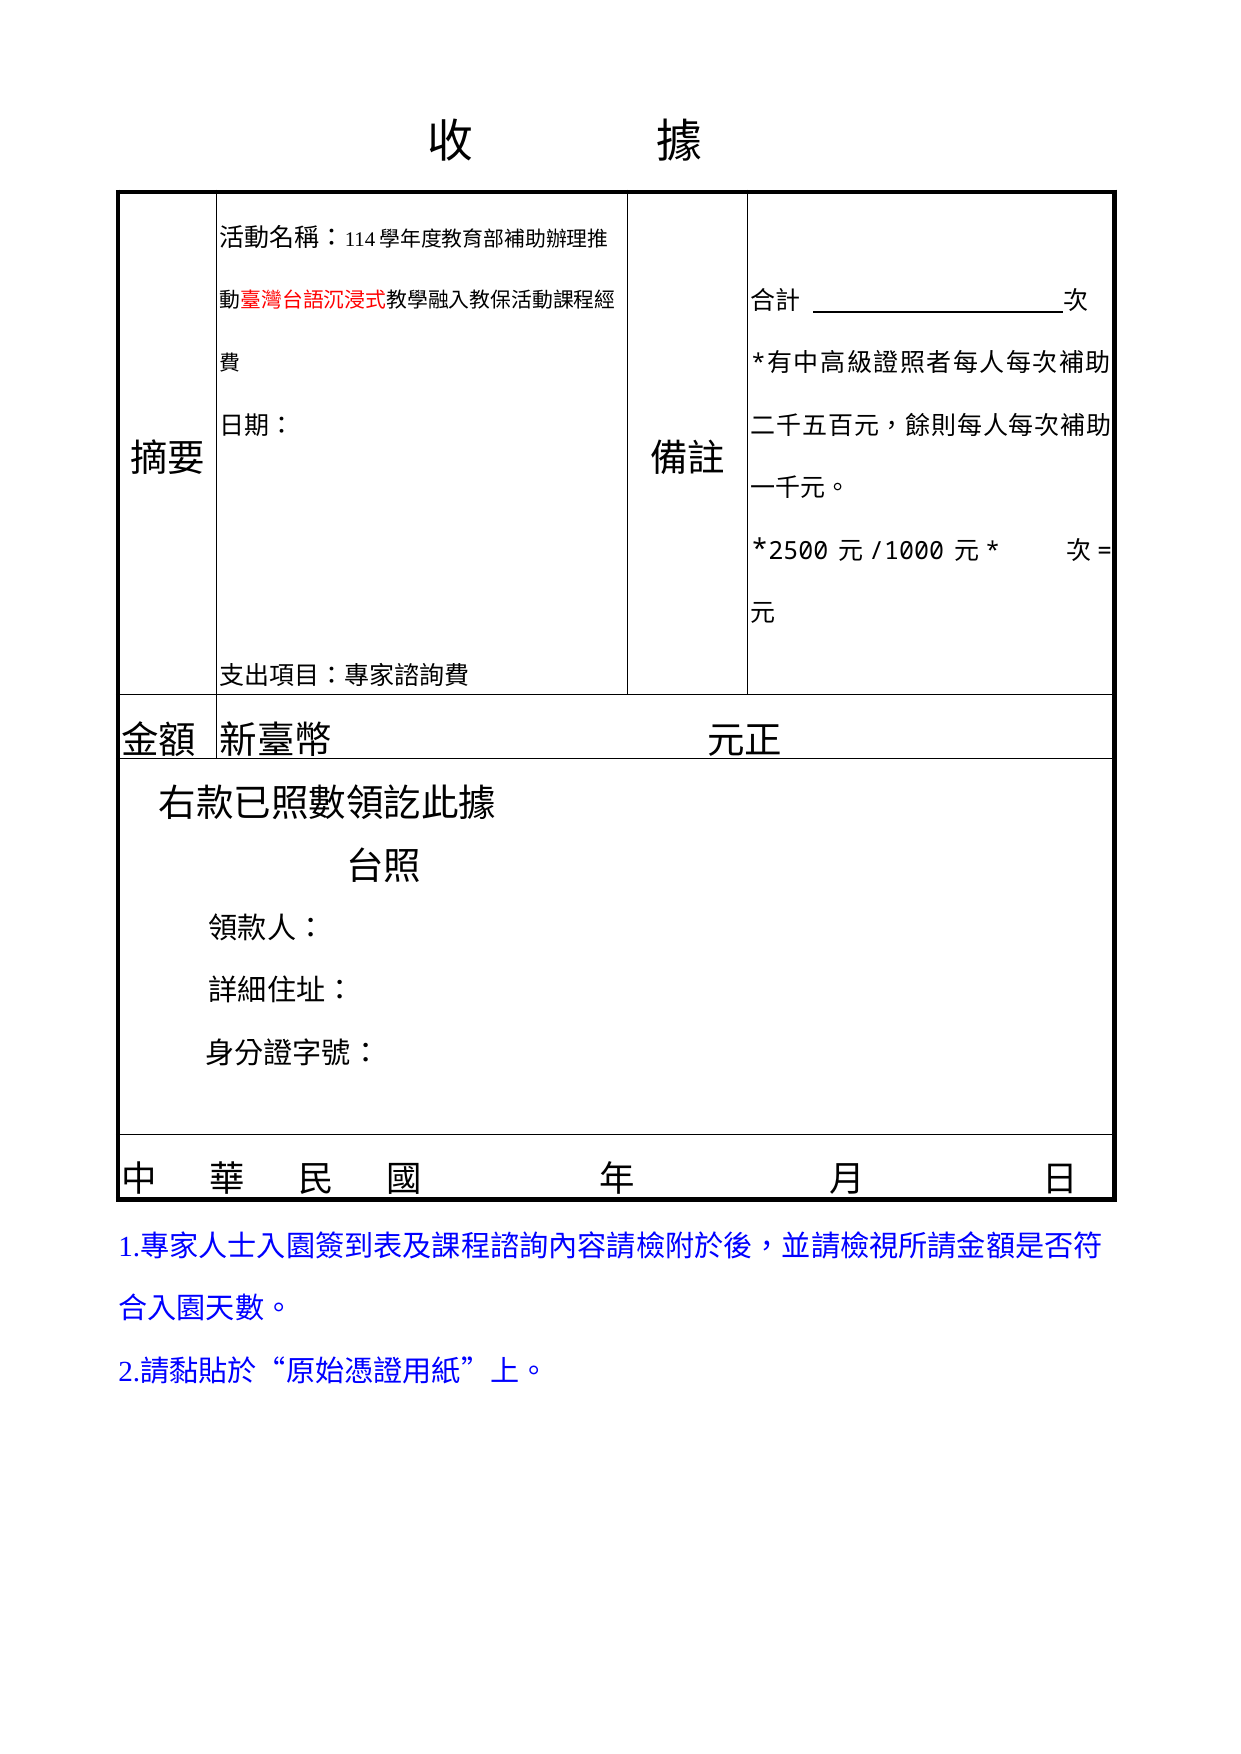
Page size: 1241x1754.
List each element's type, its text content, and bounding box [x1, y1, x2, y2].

table_header 備註 [628, 194, 747, 694]
table_cell 金額 [120, 695, 216, 758]
table_header 合計 次 *有中高級證照者每人每次補助二千五百元，餘則每人每次補助一千元。 *2500元/1000元* 次= 元 [748, 194, 1112, 694]
text 2.請黏貼於“原始憑證用紙”上。 [118, 1327, 1122, 1389]
table_header 摘要 [120, 194, 216, 694]
table_header 活動名稱：114學年度教育部補助辦理推動臺灣台語沉浸式教學融入教保活動課程經費 日期： 支出項目：專家諮詢費 [217, 194, 627, 694]
table_cell 中 華 民 國 年 月 日 [120, 1135, 1112, 1197]
text 1.專家人士入園簽到表及課程諮詢內容請檢附於後，並請檢視所請金額是否符合入園天數。 [118, 1202, 1122, 1327]
text 收 據 [118, 64, 1122, 189]
table_cell 新臺幣 元正 [217, 695, 1112, 758]
table_cell 右款已照數領訖此據 台照 領款人： 詳細住址： 身分證字號： [120, 759, 1112, 1134]
